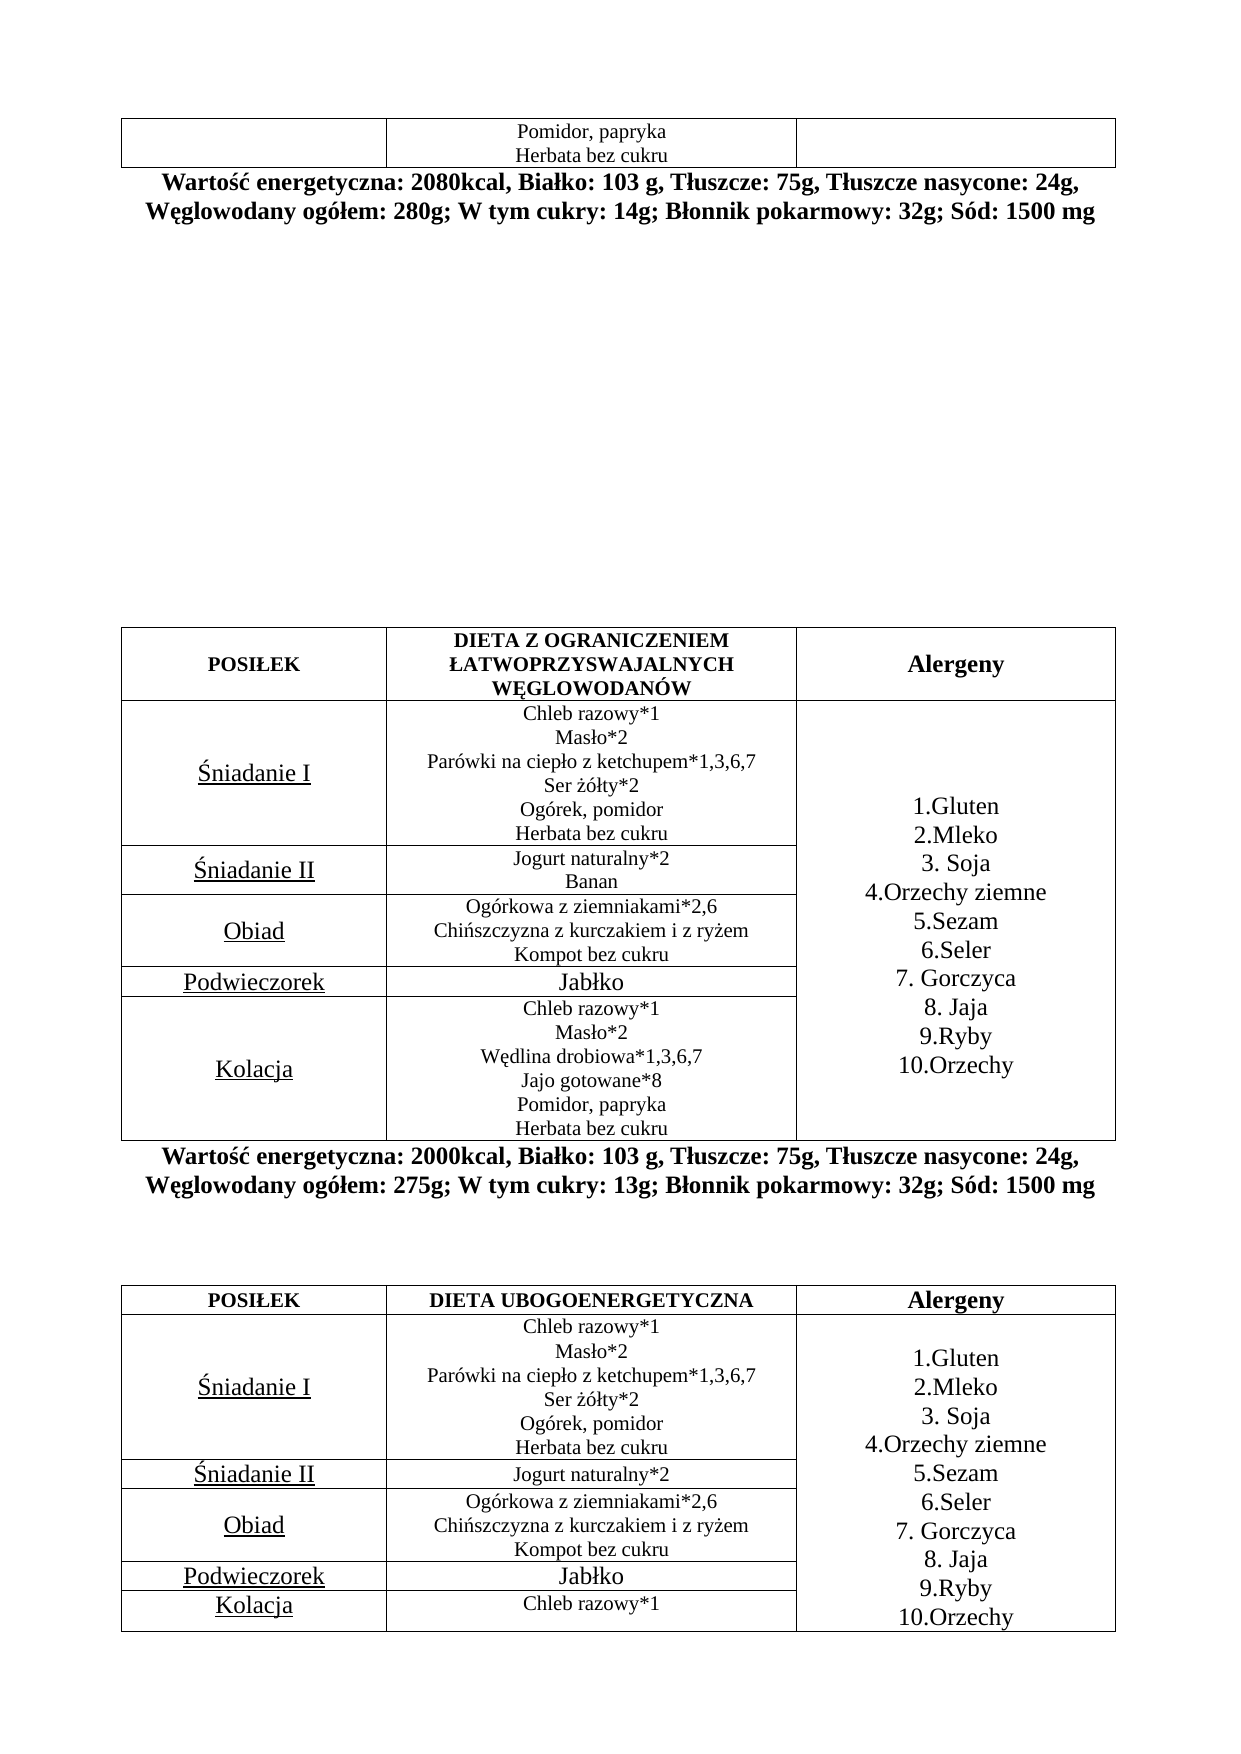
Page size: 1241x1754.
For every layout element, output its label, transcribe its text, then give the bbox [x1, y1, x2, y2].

table_header Alergeny [797, 1286, 1115, 1314]
table_header POSIŁEK [122, 1286, 386, 1314]
table_cell Chleb razowy*1 [387, 1591, 796, 1631]
table_cell Jogurt naturalny*2 Banan [387, 846, 796, 893]
table_cell Obiad [122, 895, 386, 966]
text Wartość energetyczna: 2000kcal, Białko: 103 g, Tłuszcze: 75g, Tłuszcze nasycone: 24g, Węglowodany ogółem: 275g; W tym cukry: 13g; Błonnik pokarmowy: 32g; Sód: 1500 mg [118, 1141, 1122, 1198]
table_cell [122, 119, 386, 167]
table_cell Ogórkowa z ziemniakami*2,6 Chińszczyzna z kurczakiem i z ryżem Kompot bez cukru [387, 895, 796, 966]
table_cell Jogurt naturalny*2 [387, 1460, 796, 1488]
table_cell Śniadanie II [122, 846, 386, 893]
table_header Alergeny [797, 628, 1115, 700]
table_cell 1.Gluten 2.Mleko 3. Soja 4.Orzechy ziemne 5.Sezam 6.Seler 7. Gorczyca 8. Jaja 9.Ryby 10.Orzechy [797, 701, 1115, 1140]
table_cell Chleb razowy*1 Masło*2 Wędlina drobiowa*1,3,6,7 Jajo gotowane*8 Pomidor, papryka Herbata bez cukru [387, 997, 796, 1140]
text Wartość energetyczna: 2080kcal, Białko: 103 g, Tłuszcze: 75g, Tłuszcze nasycone: 24g, Węglowodany ogółem: 280g; W tym cukry: 14g; Błonnik pokarmowy: 32g; Sód: 1500 mg [118, 167, 1122, 225]
table_cell Podwieczorek [122, 967, 386, 996]
table_cell Obiad [122, 1489, 386, 1561]
table_cell [797, 119, 1115, 167]
table_cell Śniadanie I [122, 1315, 386, 1459]
table_cell Pomidor, papryka Herbata bez cukru [387, 119, 796, 167]
table_header DIETA UBOGOENERGETYCZNA [387, 1286, 796, 1314]
table_cell Jabłko [387, 1562, 796, 1590]
table_cell Jabłko [387, 967, 796, 996]
table_cell Kolacja [122, 997, 386, 1140]
table_cell 1.Gluten 2.Mleko 3. Soja 4.Orzechy ziemne 5.Sezam 6.Seler 7. Gorczyca 8. Jaja 9.Ryby 10.Orzechy [797, 1315, 1115, 1631]
table_cell Ogórkowa z ziemniakami*2,6 Chińszczyzna z kurczakiem i z ryżem Kompot bez cukru [387, 1489, 796, 1561]
table_header POSIŁEK [122, 628, 386, 700]
table_cell Śniadanie I [122, 701, 386, 845]
table_cell Podwieczorek [122, 1562, 386, 1590]
table_cell Chleb razowy*1 Masło*2 Parówki na ciepło z ketchupem*1,3,6,7 Ser żółty*2 Ogórek, pomidor Herbata bez cukru [387, 701, 796, 845]
table_cell Śniadanie II [122, 1460, 386, 1488]
table_cell Kolacja [122, 1591, 386, 1631]
table_cell Chleb razowy*1 Masło*2 Parówki na ciepło z ketchupem*1,3,6,7 Ser żółty*2 Ogórek, pomidor Herbata bez cukru [387, 1315, 796, 1459]
table_header DIETA Z OGRANICZENIEM ŁATWOPRZYSWAJALNYCH WĘGLOWODANÓW [387, 628, 796, 700]
